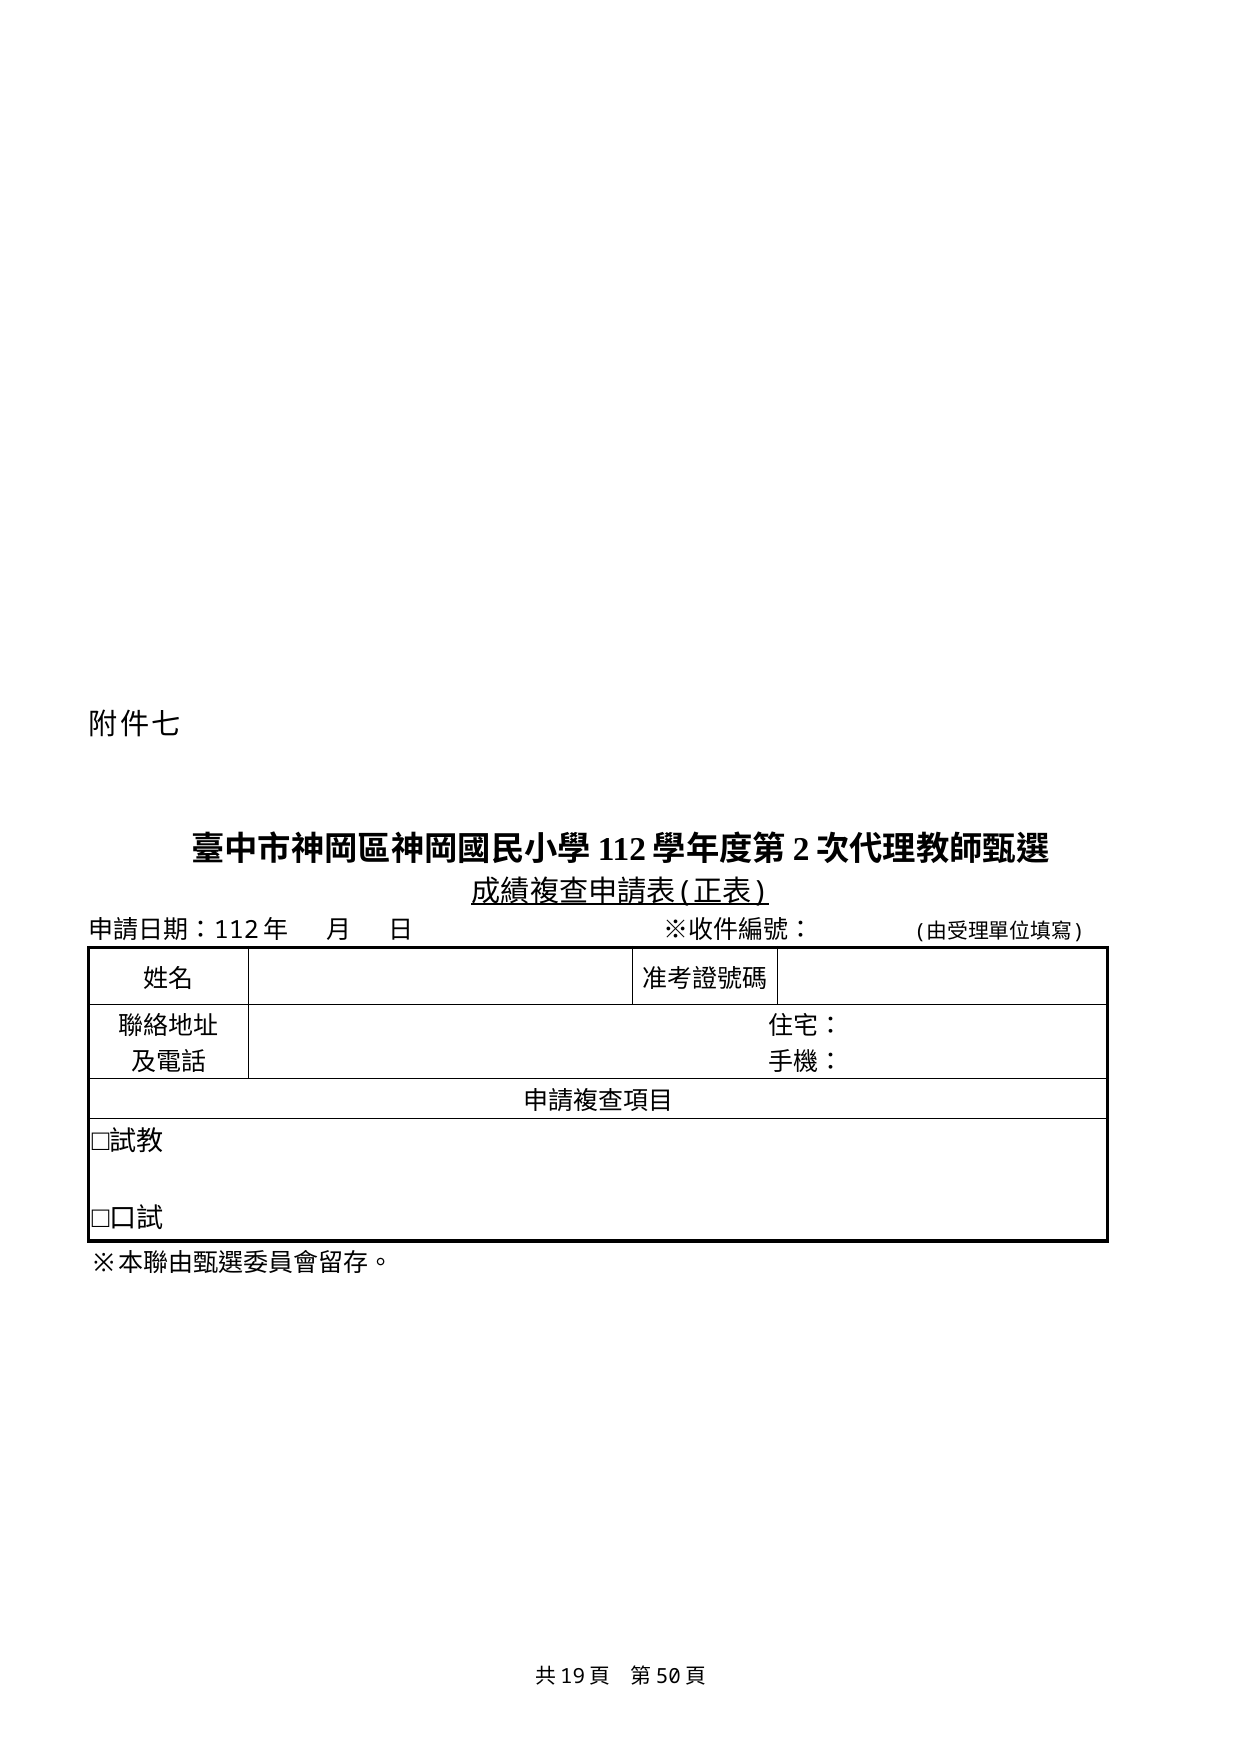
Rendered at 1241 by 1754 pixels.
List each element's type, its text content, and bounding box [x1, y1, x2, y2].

table_cell 申請複查項目 [90, 1079, 1106, 1118]
table_header [778, 949, 1106, 1004]
table_header 准考證號碼 [633, 949, 777, 1004]
text 附件七 [89, 680, 1152, 742]
table_cell 住宅： 手機： [765, 1005, 1106, 1078]
text 申請日期：112年 月 日 ※收件編號： (由受理單位填寫) [89, 909, 1152, 946]
table_cell □試教 □口試 [90, 1119, 1106, 1239]
text ※本聯由甄選委員會留存。 [89, 1242, 1152, 1279]
table_cell 聯絡地址 及電話 [90, 1005, 248, 1078]
table_header 姓名 [90, 949, 248, 1004]
text 成績複查申請表(正表) [89, 867, 1152, 909]
text 臺中市神岡區神岡國民小學112學年度第2次代理教師甄選 [89, 805, 1152, 867]
table_header [249, 949, 632, 1004]
table_cell [249, 1005, 765, 1078]
